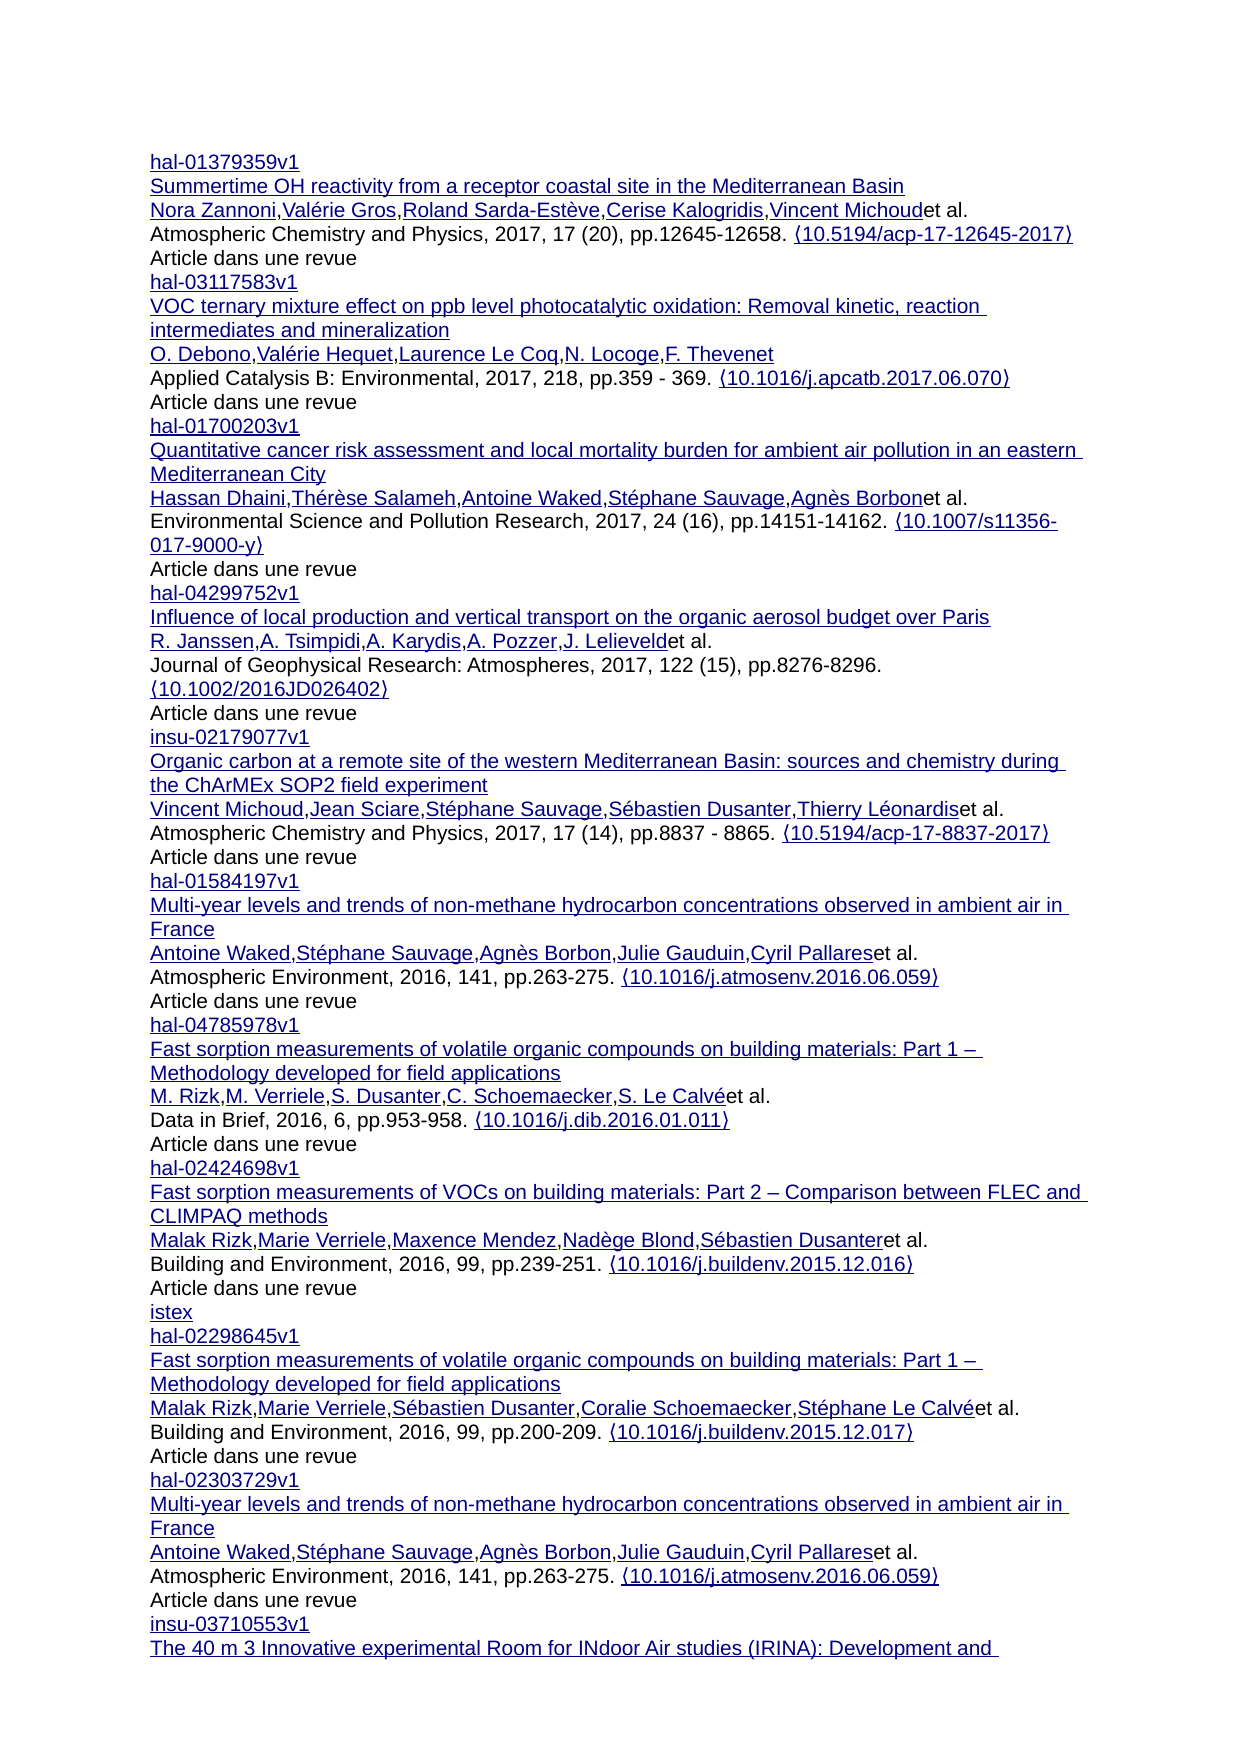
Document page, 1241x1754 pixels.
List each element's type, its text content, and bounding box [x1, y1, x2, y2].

table_cell Fast sorption measurements of volatile organic compounds on building materials: Part 1 – Methodology developed for field applications Malak Rizk,Marie Verriele,Sébastien Dusanter,Coralie Schoemaecker,Stéphane Le Calvéet al. Building and Environment, 2016, 99, pp.200-209. ⟨10.1016/j.buildenv.2015.12.017⟩ Article dans une revue hal-02303729v1 [150, 1348, 1090, 1492]
table_cell Influence of local production and vertical transport on the organic aerosol budget over Paris R. Janssen,A. Tsimpidi,A. Karydis,A. Pozzer,J. Lelieveldet al. Journal of Geophysical Research: Atmospheres, 2017, 122 (15), pp.8276-8296. ⟨10.1002/2016JD026402⟩ Article dans une revue insu-02179077v1 [150, 605, 1090, 749]
table_cell Fast sorption measurements of volatile organic compounds on building materials: Part 1 – Methodology developed for field applications M. Rizk,M. Verriele,S. Dusanter,C. Schoemaecker,S. Le Calvéet al. Data in Brief, 2016, 6, pp.953-958. ⟨10.1016/j.dib.2016.01.011⟩ Article dans une revue hal-02424698v1 [150, 1036, 1090, 1180]
table_cell The 40 m 3 Innovative experimental Room for INdoor Air studies (IRINA): Development and [150, 1635, 1090, 1659]
table_cell Quantitative cancer risk assessment and local mortality burden for ambient air pollution in an eastern Mediterranean City Hassan Dhaini,Thérèse Salameh,Antoine Waked,Stéphane Sauvage,Agnès Borbonet al. Environmental Science and Pollution Research, 2017, 24 (16), pp.14151-14162. ⟨10.1007/s11356-017-9000-y⟩ Article dans une revue hal-04299752v1 [150, 438, 1090, 605]
table_cell Multi-year levels and trends of non-methane hydrocarbon concentrations observed in ambient air in France Antoine Waked,Stéphane Sauvage,Agnès Borbon,Julie Gauduin,Cyril Pallareset al. Atmospheric Environment, 2016, 141, pp.263-275. ⟨10.1016/j.atmosenv.2016.06.059⟩ Article dans une revue hal-04785978v1 [150, 893, 1090, 1036]
table_cell Fast sorption measurements of VOCs on building materials: Part 2 – Comparison between FLEC and CLIMPAQ methods Malak Rizk,Marie Verriele,Maxence Mendez,Nadège Blond,Sébastien Dusanteret al. Building and Environment, 2016, 99, pp.239-251. ⟨10.1016/j.buildenv.2015.12.016⟩ Article dans une revue istex hal-02298645v1 [150, 1180, 1090, 1348]
table_cell Organic carbon at a remote site of the western Mediterranean Basin: sources and chemistry during the ChArMEx SOP2 field experiment Vincent Michoud,Jean Sciare,Stéphane Sauvage,Sébastien Dusanter,Thierry Léonardiset al. Atmospheric Chemistry and Physics, 2017, 17 (14), pp.8837 - 8865. ⟨10.5194/acp-17-8837-2017⟩ Article dans une revue hal-01584197v1 [150, 749, 1090, 893]
table_cell Summertime OH reactivity from a receptor coastal site in the Mediterranean Basin Nora Zannoni,Valérie Gros,Roland Sarda-Estève,Cerise Kalogridis,Vincent Michoudet al. Atmospheric Chemistry and Physics, 2017, 17 (20), pp.12645-12658. ⟨10.5194/acp-17-12645-2017⟩ Article dans une revue hal-03117583v1 [150, 174, 1090, 294]
table_cell hal-01379359v1 [150, 150, 1090, 174]
table_cell VOC ternary mixture effect on ppb level photocatalytic oxidation: Removal kinetic, reaction intermediates and mineralization O. Debono,Valérie Hequet,Laurence Le Coq,N. Locoge,F. Thevenet Applied Catalysis B: Environmental, 2017, 218, pp.359 - 369. ⟨10.1016/j.apcatb.2017.06.070⟩ Article dans une revue hal-01700203v1 [150, 294, 1090, 437]
table_cell Multi-year levels and trends of non-methane hydrocarbon concentrations observed in ambient air in France Antoine Waked,Stéphane Sauvage,Agnès Borbon,Julie Gauduin,Cyril Pallareset al. Atmospheric Environment, 2016, 141, pp.263-275. ⟨10.1016/j.atmosenv.2016.06.059⟩ Article dans une revue insu-03710553v1 [150, 1492, 1090, 1635]
